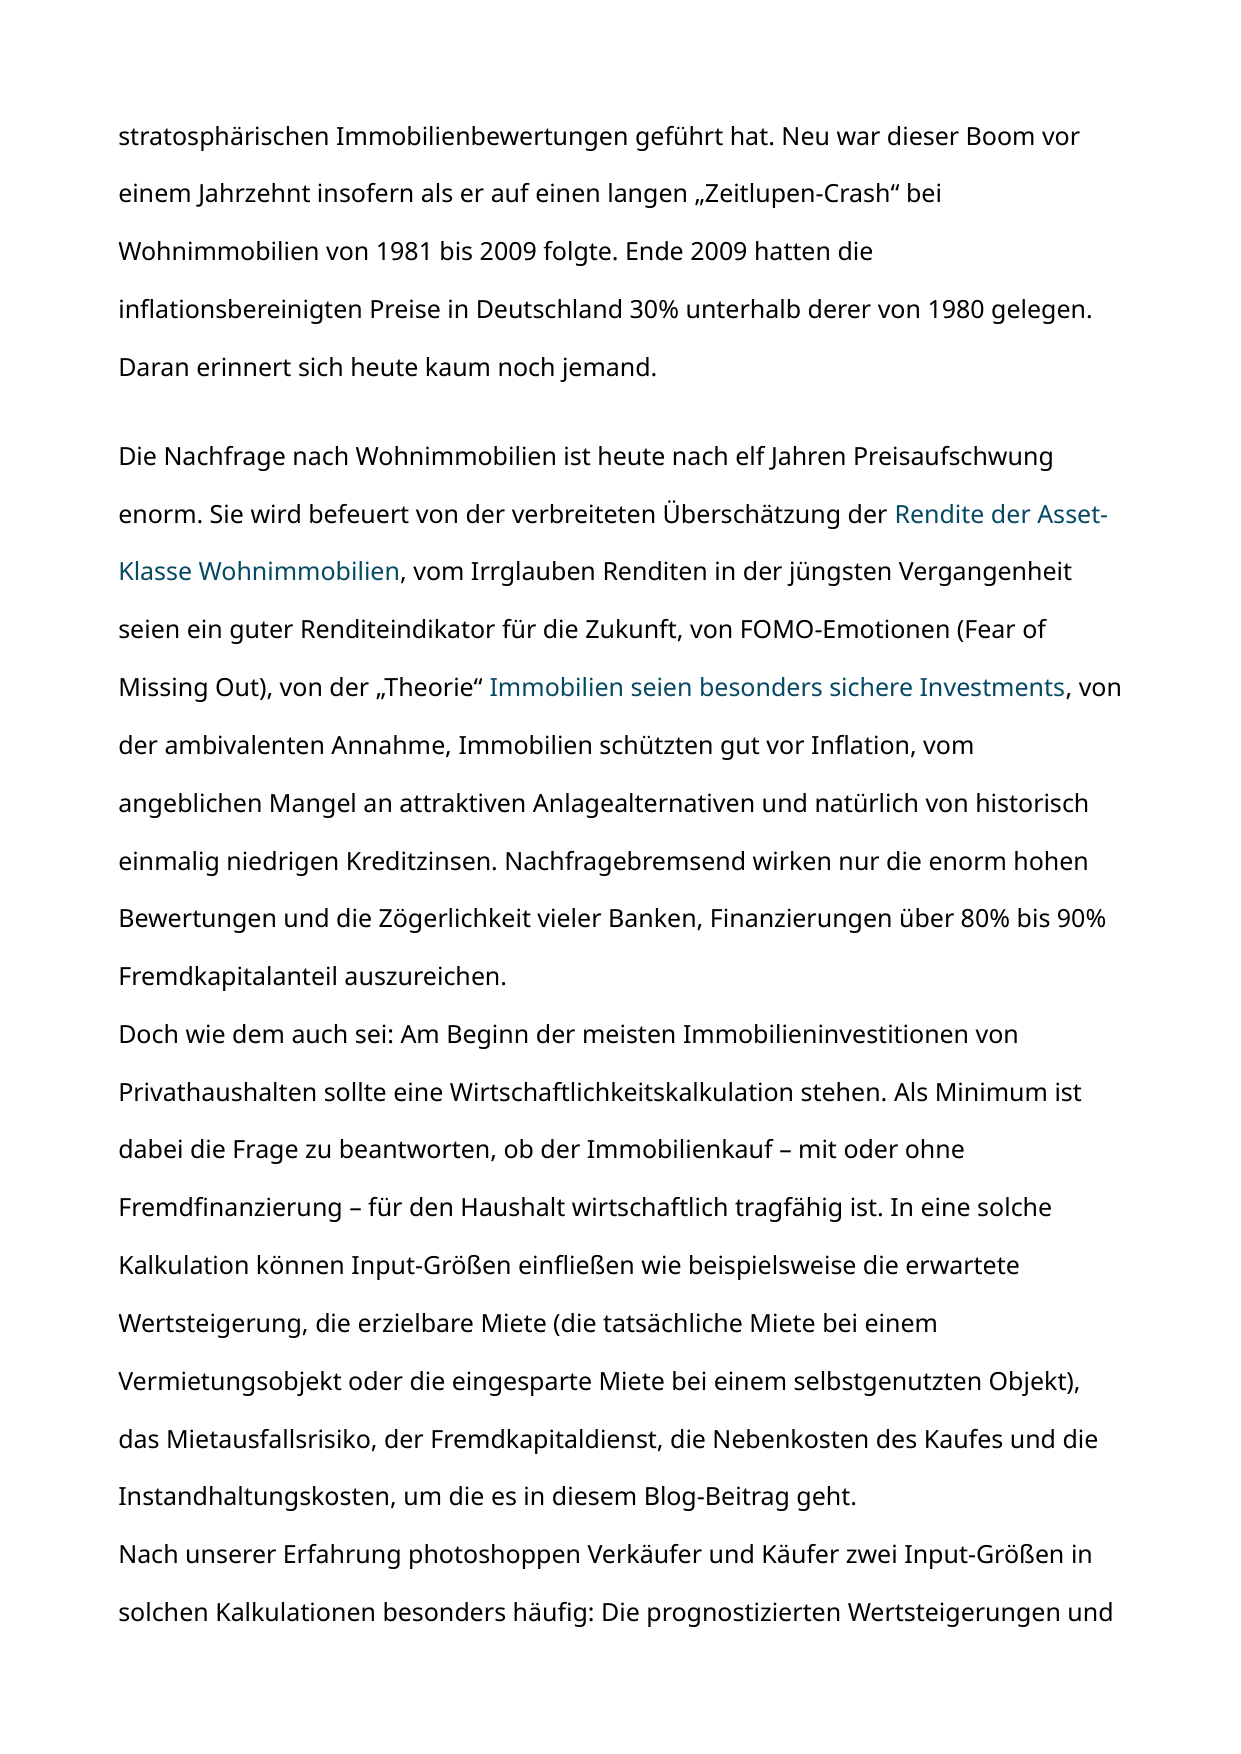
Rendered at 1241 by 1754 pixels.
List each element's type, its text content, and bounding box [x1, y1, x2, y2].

text stratosphärischen Immobilienbewertungen geführt hat. Neu war dieser Boom vor einem Jahrzehnt insofern als er auf einen langen „Zeitlupen-Crash“ bei Wohnimmobilien von 1981 bis 2009 folgte. Ende 2009 hatten die inflationsbereinigten Preise in Deutschland 30% unterhalb derer von 1980 gelegen. Daran erinnert sich heute kaum noch jemand. [118, 118, 1122, 383]
text Nach unserer Erfahrung photoshoppen Verkäufer und Käufer zwei Input-Größen in solchen Kalkulationen besonders häufig: Die prognostizierten Wertsteigerungen und [118, 1537, 1122, 1629]
text Doch wie dem auch sei: Am Beginn der meisten Immobilieninvestitionen von Privathaushalten sollte eine Wirtschaftlichkeitskalkulation stehen. Als Minimum ist dabei die Frage zu beantworten, ob der Immobilienkauf – mit oder ohne Fremdfinanzierung – für den Haushalt wirtschaftlich tragfähig ist. In eine solche Kalkulation können Input-Größen einfließen wie beispielsweise die erwartete Wertsteigerung, die erzielbare Miete (die tatsächliche Miete bei einem Vermietungsobjekt oder die eingesparte Miete bei einem selbstgenutzten Objekt), das Mietausfallsrisiko, der Fremdkapitaldienst, die Nebenkosten des Kaufes und die Instandhaltungskosten, um die es in diesem Blog-Beitrag geht. [118, 1017, 1122, 1513]
text Die Nachfrage nach Wohnimmobilien ist heute nach elf Jahren Preisaufschwung enorm. Sie wird befeuert von der verbreiteten Überschätzung der Rendite der Asset-Klasse Wohnimmobilien, vom Irrglauben Renditen in der jüngsten Vergangenheit seien ein guter Renditeindikator für die Zukunft, von FOMO-Emotionen (Fear of Missing Out), von der „Theorie“ Immobilien seien besonders sichere Investments, von der ambivalenten Annahme, Immobilien schützten gut vor Inflation, vom angeblichen Mangel an attraktiven Anlagealternativen und natürlich von historisch einmalig niedrigen Kreditzinsen. Nachfragebremsend wirken nur die enorm hohen Bewertungen und die Zögerlichkeit vieler Banken, Finanzierungen über 80% bis 90% Fremdkapitalanteil auszureichen. [118, 438, 1122, 993]
